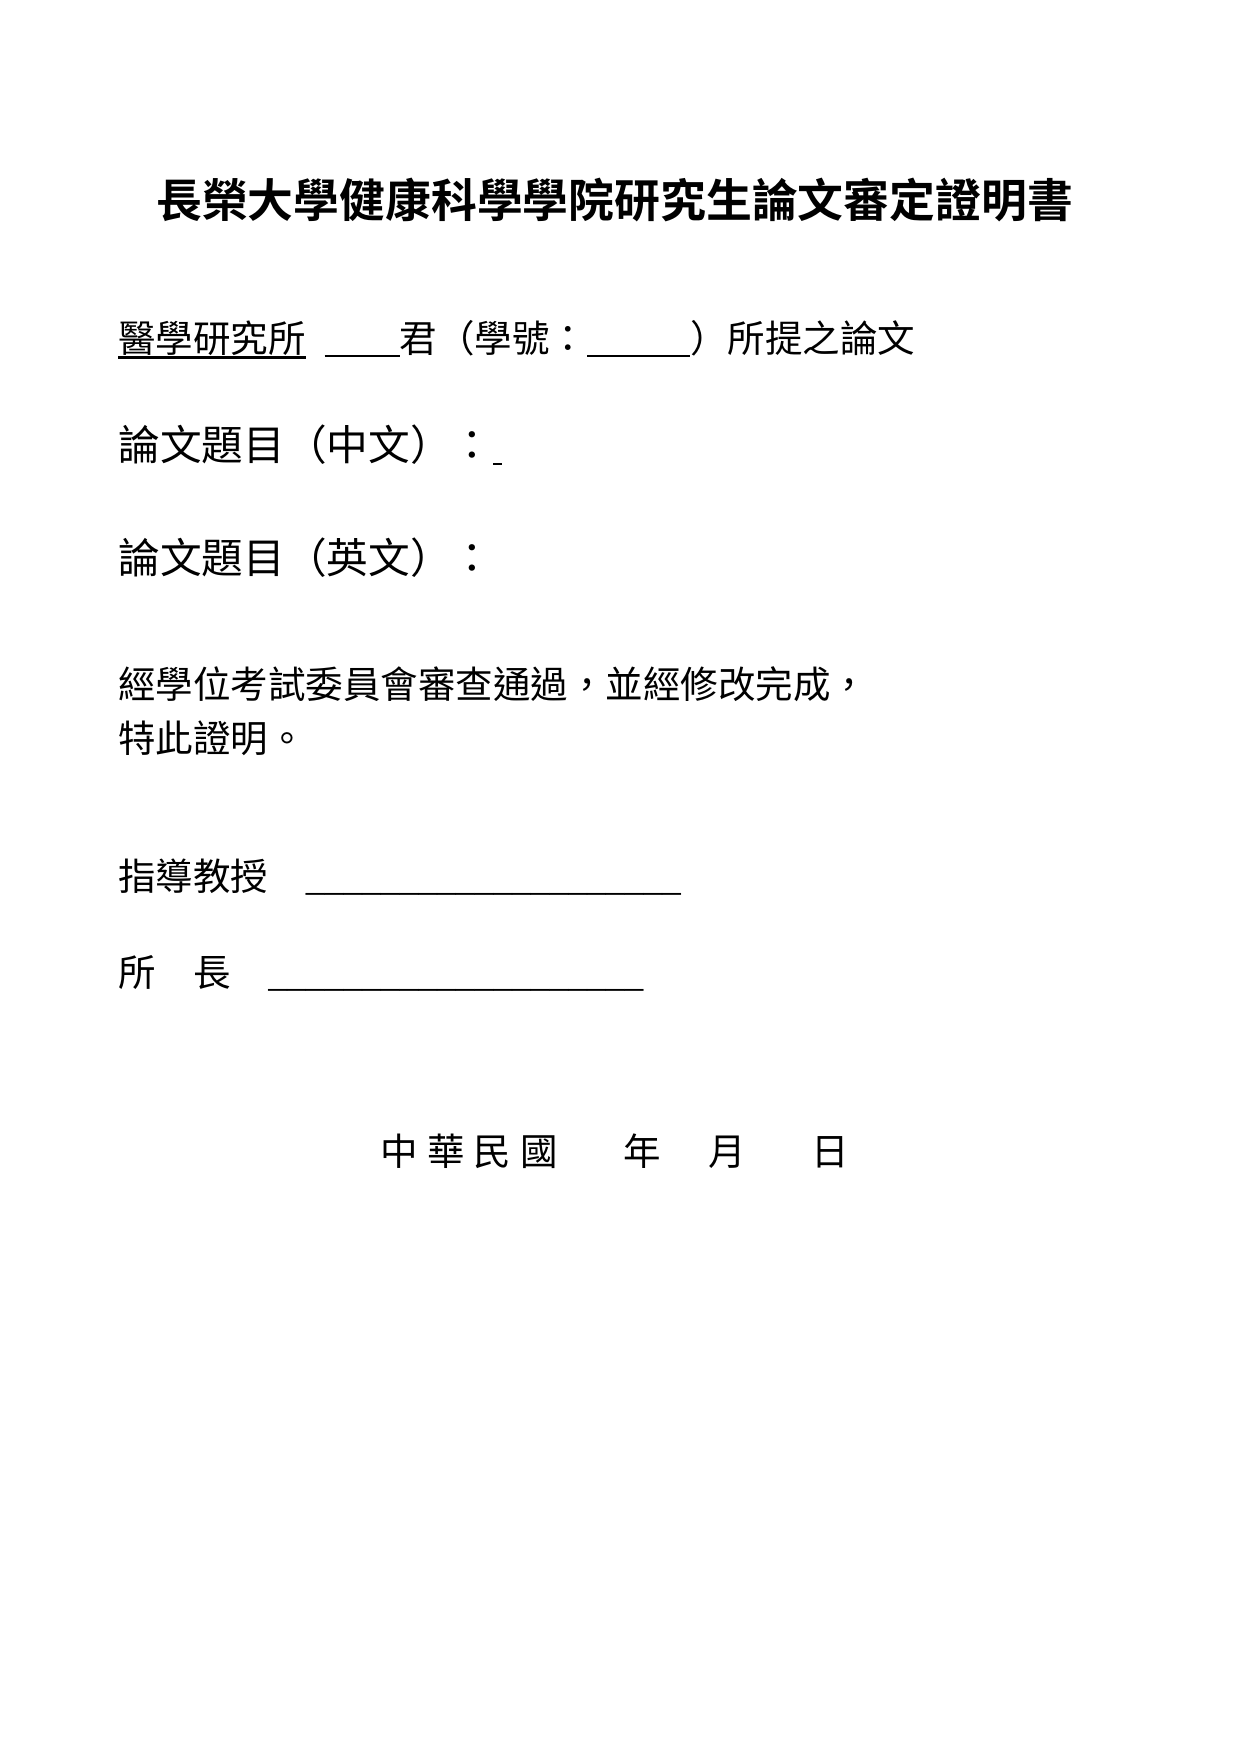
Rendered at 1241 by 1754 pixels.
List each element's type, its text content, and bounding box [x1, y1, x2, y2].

text 論文題目（英文）： [118, 518, 1110, 593]
text 所 長 ____________________ [118, 942, 1110, 997]
text 長榮大學健康科學學院研究生論文審定證明書 [118, 164, 1110, 231]
text 醫學研究所 君（學號： ）所提之論文 [118, 309, 1110, 363]
text 論文題目（中文）： [118, 405, 1110, 480]
text 中 華 民 國 年 月 日 [118, 1121, 1110, 1176]
text 特此證明。 [118, 709, 1110, 763]
text 經學位考試委員會審查通過，並經修改完成， [118, 655, 1110, 709]
text 指導教授 ____________________ [118, 847, 1110, 901]
